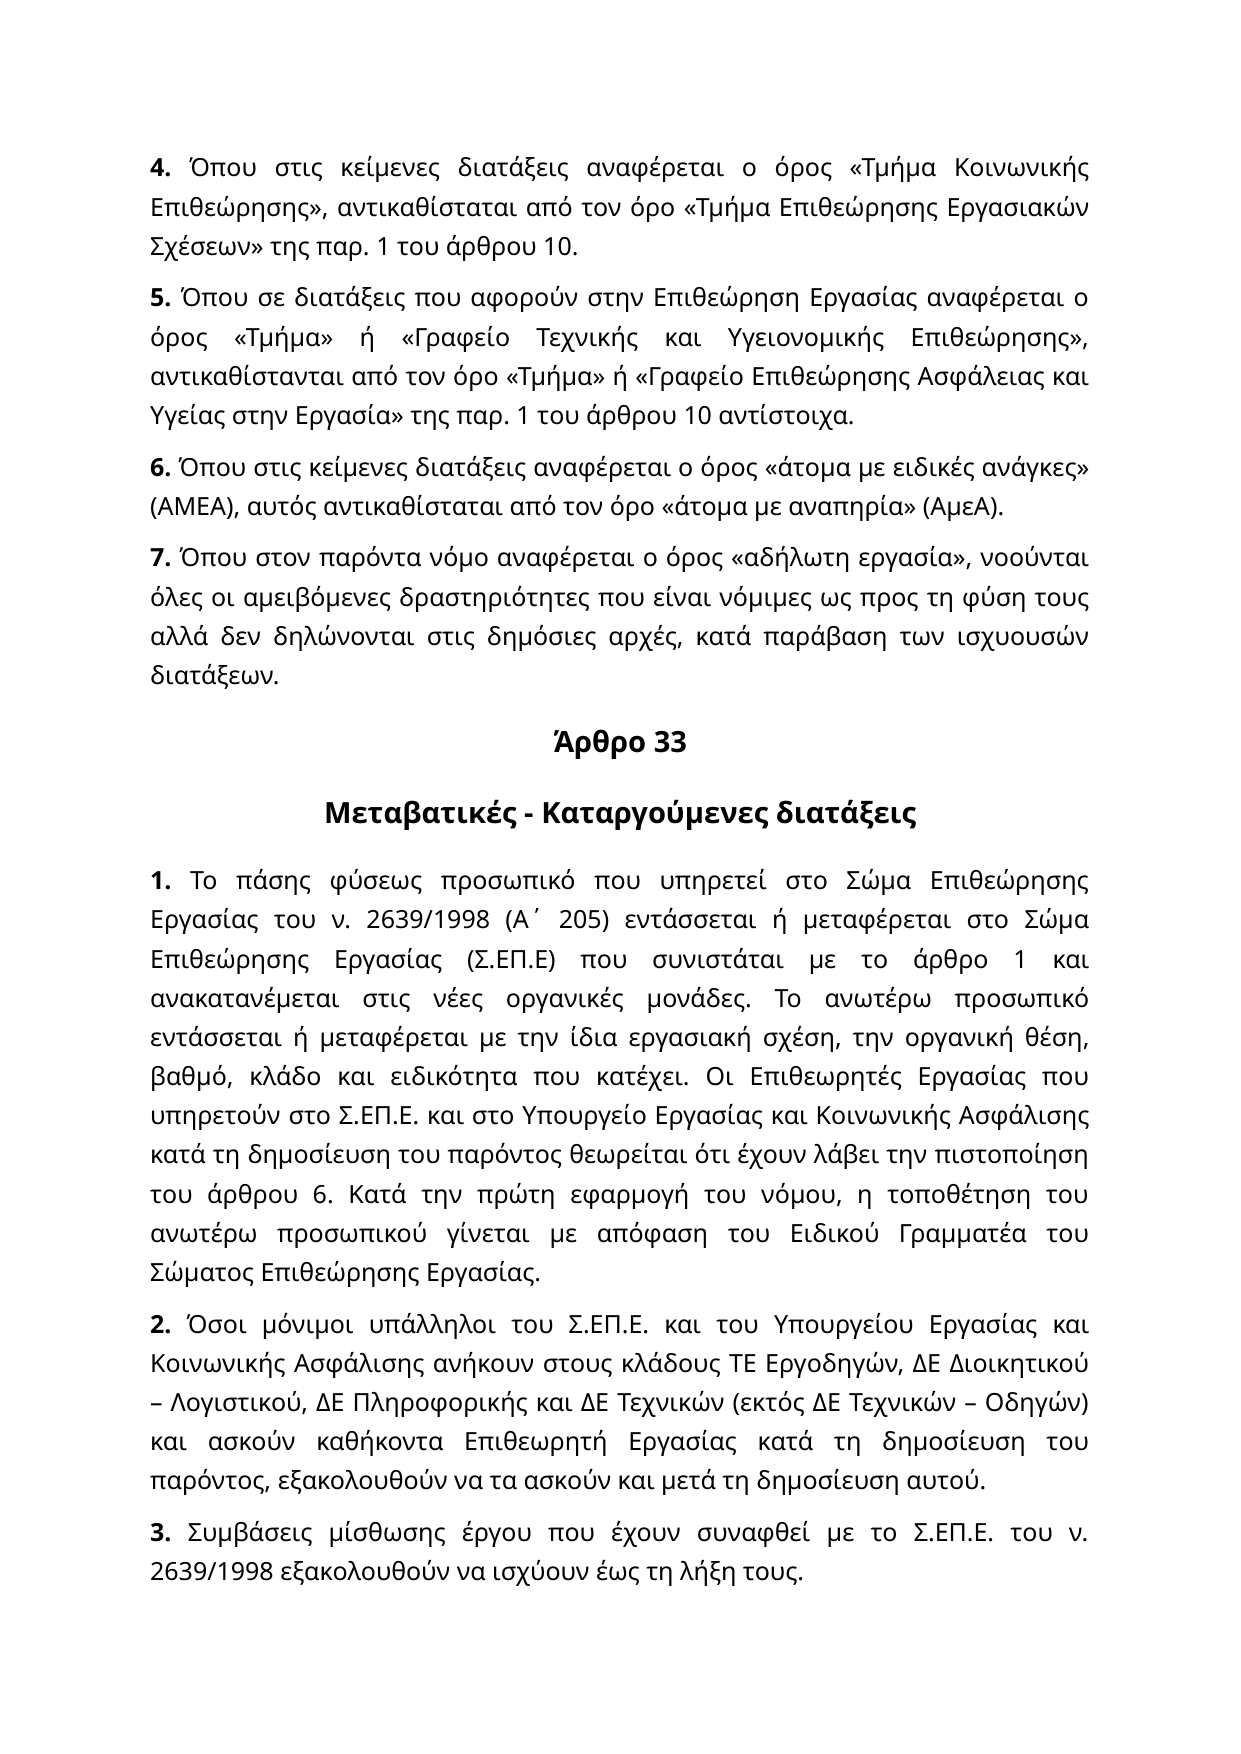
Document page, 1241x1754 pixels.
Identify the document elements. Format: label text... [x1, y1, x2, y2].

text 6. Όπου στις κείμενες διατάξεις αναφέρεται ο όρος «άτομα με ειδικές ανάγκες» (ΑΜΕΑ), αυτός αντικαθίσταται από τον όρο «άτομα με αναπηρία» (ΑμεΑ). [150, 449, 1090, 522]
text 4. Όπου στις κείμενες διατάξεις αναφέρεται ο όρος «Τμήμα Κοινωνικής Επιθεώρησης», αντικαθίσταται από τον όρο «Τμήμα Επιθεώρησης Εργασιακών Σχέσεων» της παρ. 1 του άρθρου 10. [150, 150, 1090, 262]
text 7. Όπου στον παρόντα νόμο αναφέρεται ο όρος «αδήλωτη εργασία», νοούνται όλες οι αμειβόμενες δραστηριότητες που είναι νόμιμες ως προς τη φύση τους αλλά δεν δηλώνονται στις δημόσιες αρχές, κατά παράβαση των ισχυουσών διατάξεων. [150, 540, 1090, 692]
text 3. Συμβάσεις μίσθωσης έργου που έχουν συναφθεί με το Σ.ΕΠ.Ε. του ν. 2639/1998 εξακολουθούν να ισχύουν έως τη λήξη τους. [150, 1514, 1090, 1588]
text 2. Όσοι μόνιμοι υπάλληλοι του Σ.ΕΠ.Ε. και του Υπουργείου Εργασίας και Κοινωνικής Ασφάλισης ανήκουν στους κλάδους ΤΕ Εργοδηγών, ΔΕ Διοικητικού – Λογιστικού, ΔΕ Πληροφορικής και ΔΕ Τεχνικών (εκτός ΔΕ Τεχνικών – Οδηγών) και ασκούν καθήκοντα Επιθεωρητή Εργασίας κατά τη δημοσίευση του παρόντος, εξακολουθούν να τα ασκούν και μετά τη δημοσίευση αυτού. [150, 1306, 1090, 1497]
subtitle Μεταβατικές - Καταργούμενες διατάξεις [150, 792, 1090, 832]
text 5. Όπου σε διατάξεις που αφορούν στην Επιθεώρηση Εργασίας αναφέρεται ο όρος «Τμήμα» ή «Γραφείο Τεχνικής και Υγειονομικής Επιθεώρησης», αντικαθίστανται από τον όρο «Τμήμα» ή «Γραφείο Επιθεώρησης Ασφάλειας και Υγείας στην Εργασία» της παρ. 1 του άρθρου 10 αντίστοιχα. [150, 280, 1090, 432]
text 1. Το πάσης φύσεως προσωπικό που υπηρετεί στο Σώμα Επιθεώρησης Εργασίας του ν. 2639/1998 (Α΄ 205) εντάσσεται ή μεταφέρεται στο Σώμα Επιθεώρησης Εργασίας (Σ.ΕΠ.Ε) που συνιστάται με το άρθρο 1 και ανακατανέμεται στις νέες οργανικές μονάδες. Το ανωτέρω προσωπικό εντάσσεται ή μεταφέρεται με την ίδια εργασιακή σχέση, την οργανική θέση, βαθμό, κλάδο και ειδικότητα που κατέχει. Οι Επιθεωρητές Εργασίας που υπηρετούν στο Σ.ΕΠ.Ε. και στο Υπουργείο Εργασίας και Κοινωνικής Ασφάλισης κατά τη δημοσίευση του παρόντος θεωρείται ότι έχουν λάβει την πιστοποίηση του άρθρου 6. Κατά την πρώτη εφαρμογή του νόμου, η τοποθέτηση του ανωτέρω προσωπικού γίνεται με απόφαση του Ειδικού Γραμματέα του Σώματος Επιθεώρησης Εργασίας. [150, 863, 1090, 1289]
subtitle Άρθρο 33 [150, 722, 1090, 761]
